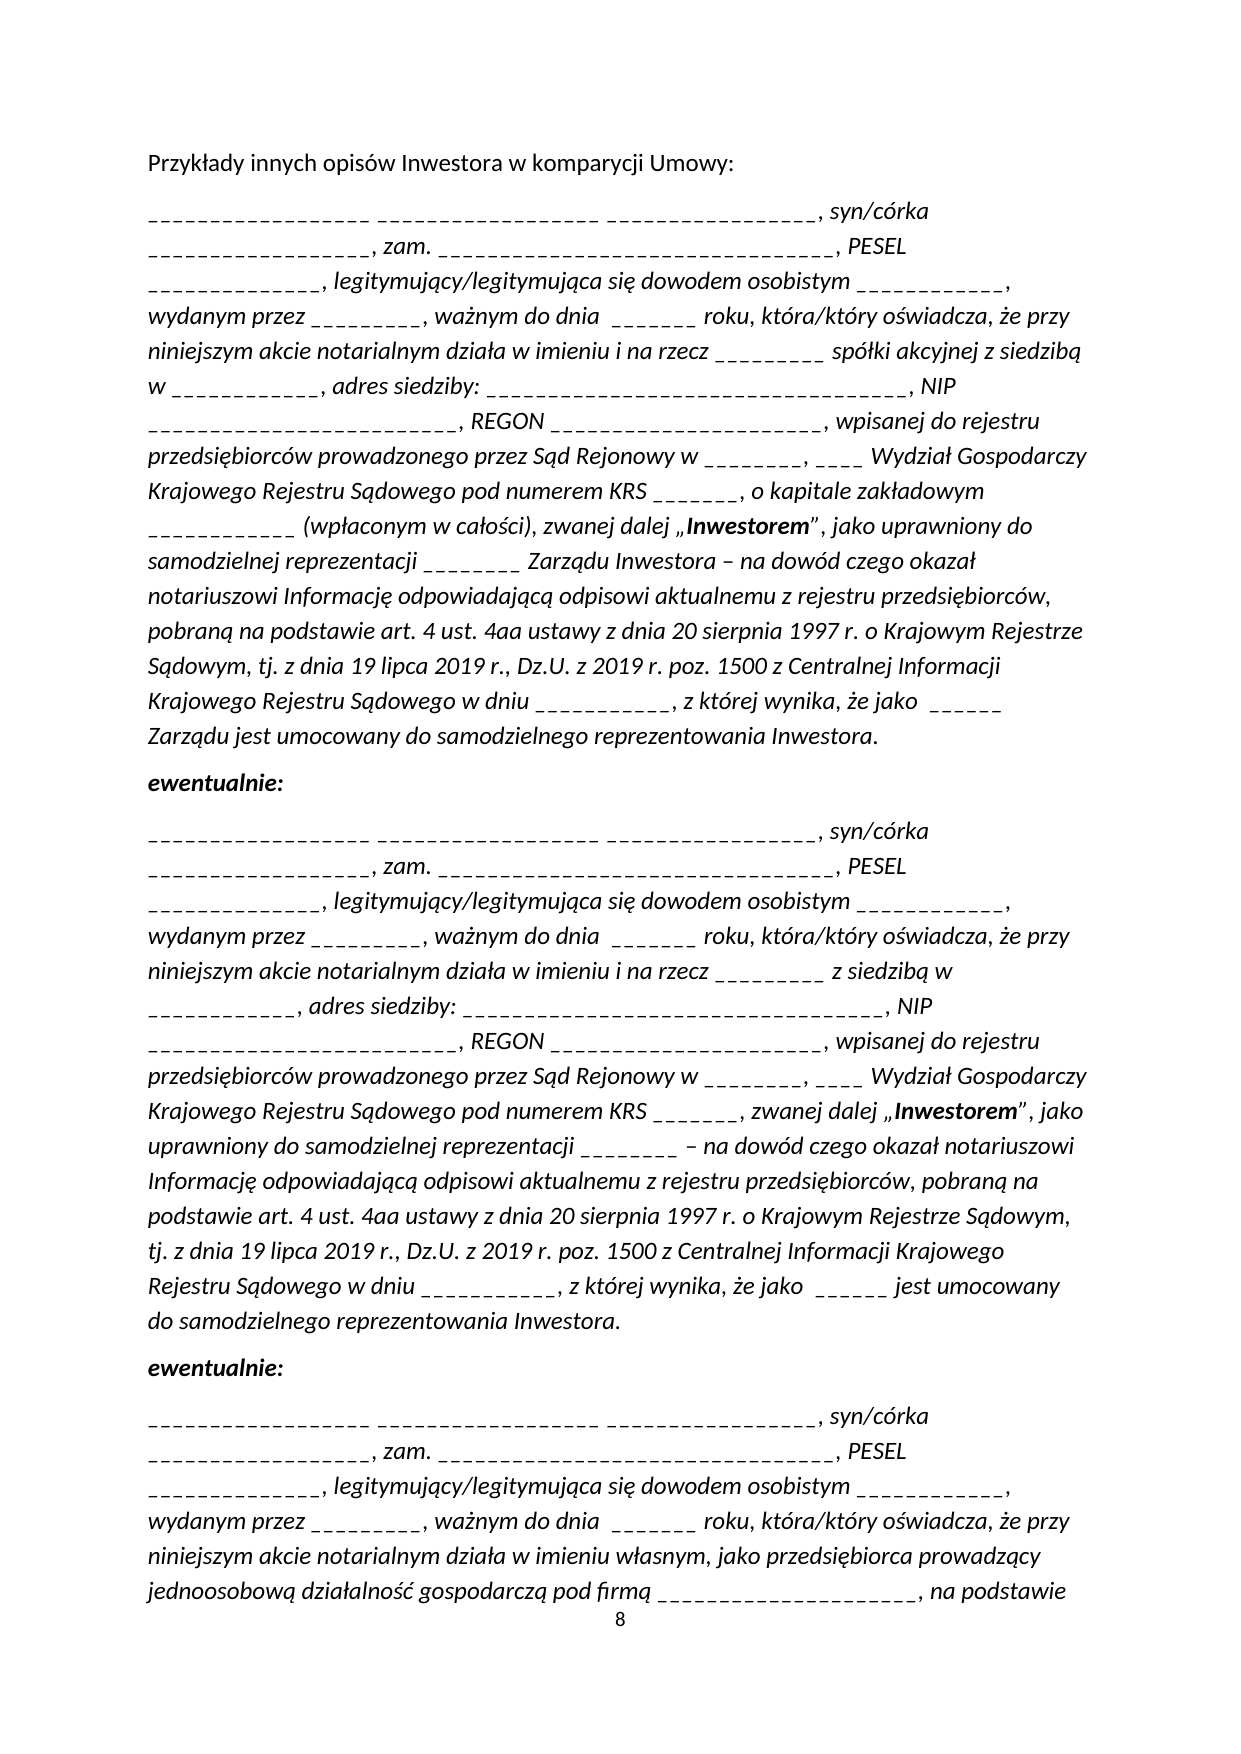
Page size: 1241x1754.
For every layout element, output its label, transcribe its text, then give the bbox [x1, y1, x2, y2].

text ewentualnie: [148, 1353, 1093, 1383]
text __________________ __________________ _________________, syn/córka __________________, zam. ________________________________, PESEL ______________, legitymujący/legitymująca się dowodem osobistym ____________, wydanym przez _________, ważnym do dnia _______ roku, która/który oświadcza, że przy niniejszym akcie notarialnym działa w imieniu i na rzecz _________ spółki akcyjnej z siedzibą w ____________, adres siedziby: __________________________________, NIP _________________________, REGON ______________________, wpisanej do rejestru przedsiębiorców prowadzonego przez Sąd Rejonowy w ________, ____ Wydział Gospodarczy Krajowego Rejestru Sądowego pod numerem KRS _______, o kapitale zakładowym ____________ (wpłaconym w całości), zwanej dalej „Inwestorem”, jako uprawniony do samodzielnej reprezentacji ________ Zarządu Inwestora – na dowód czego okazał notariuszowi Informację odpowiadającą odpisowi aktualnemu z rejestru przedsiębiorców, pobraną na podstawie art. 4 ust. 4aa ustawy z dnia 20 sierpnia 1997 r. o Krajowym Rejestrze Sądowym, tj. z dnia 19 lipca 2019 r., Dz.U. z 2019 r. poz. 1500 z Centralnej Informacji Krajowego Rejestru Sądowego w dniu ___________, z której wynika, że jako ______ Zarządu jest umocowany do samodzielnego reprezentowania Inwestora. [148, 195, 1093, 751]
text Przykłady innych opisów Inwestora w komparycji Umowy: [148, 148, 1093, 178]
text __________________ __________________ _________________, syn/córka __________________, zam. ________________________________, PESEL ______________, legitymujący/legitymująca się dowodem osobistym ____________, wydanym przez _________, ważnym do dnia _______ roku, która/który oświadcza, że przy niniejszym akcie notarialnym działa w imieniu własnym, jako przedsiębiorca prowadzący jednoosobową działalność gospodarczą pod firmą _____________________, na podstawie [148, 1400, 1093, 1606]
text ewentualnie: [148, 768, 1093, 798]
text __________________ __________________ _________________, syn/córka __________________, zam. ________________________________, PESEL ______________, legitymujący/legitymująca się dowodem osobistym ____________, wydanym przez _________, ważnym do dnia _______ roku, która/który oświadcza, że przy niniejszym akcie notarialnym działa w imieniu i na rzecz _________ z siedzibą w ____________, adres siedziby: __________________________________, NIP _________________________, REGON ______________________, wpisanej do rejestru przedsiębiorców prowadzonego przez Sąd Rejonowy w ________, ____ Wydział Gospodarczy Krajowego Rejestru Sądowego pod numerem KRS _______, zwanej dalej „Inwestorem”, jako uprawniony do samodzielnej reprezentacji ________ – na dowód czego okazał notariuszowi Informację odpowiadającą odpisowi aktualnemu z rejestru przedsiębiorców, pobraną na podstawie art. 4 ust. 4aa ustawy z dnia 20 sierpnia 1997 r. o Krajowym Rejestrze Sądowym, tj. z dnia 19 lipca 2019 r., Dz.U. z 2019 r. poz. 1500 z Centralnej Informacji Krajowego Rejestru Sądowego w dniu ___________, z której wynika, że jako ______ jest umocowany do samodzielnego reprezentowania Inwestora. [148, 815, 1093, 1336]
